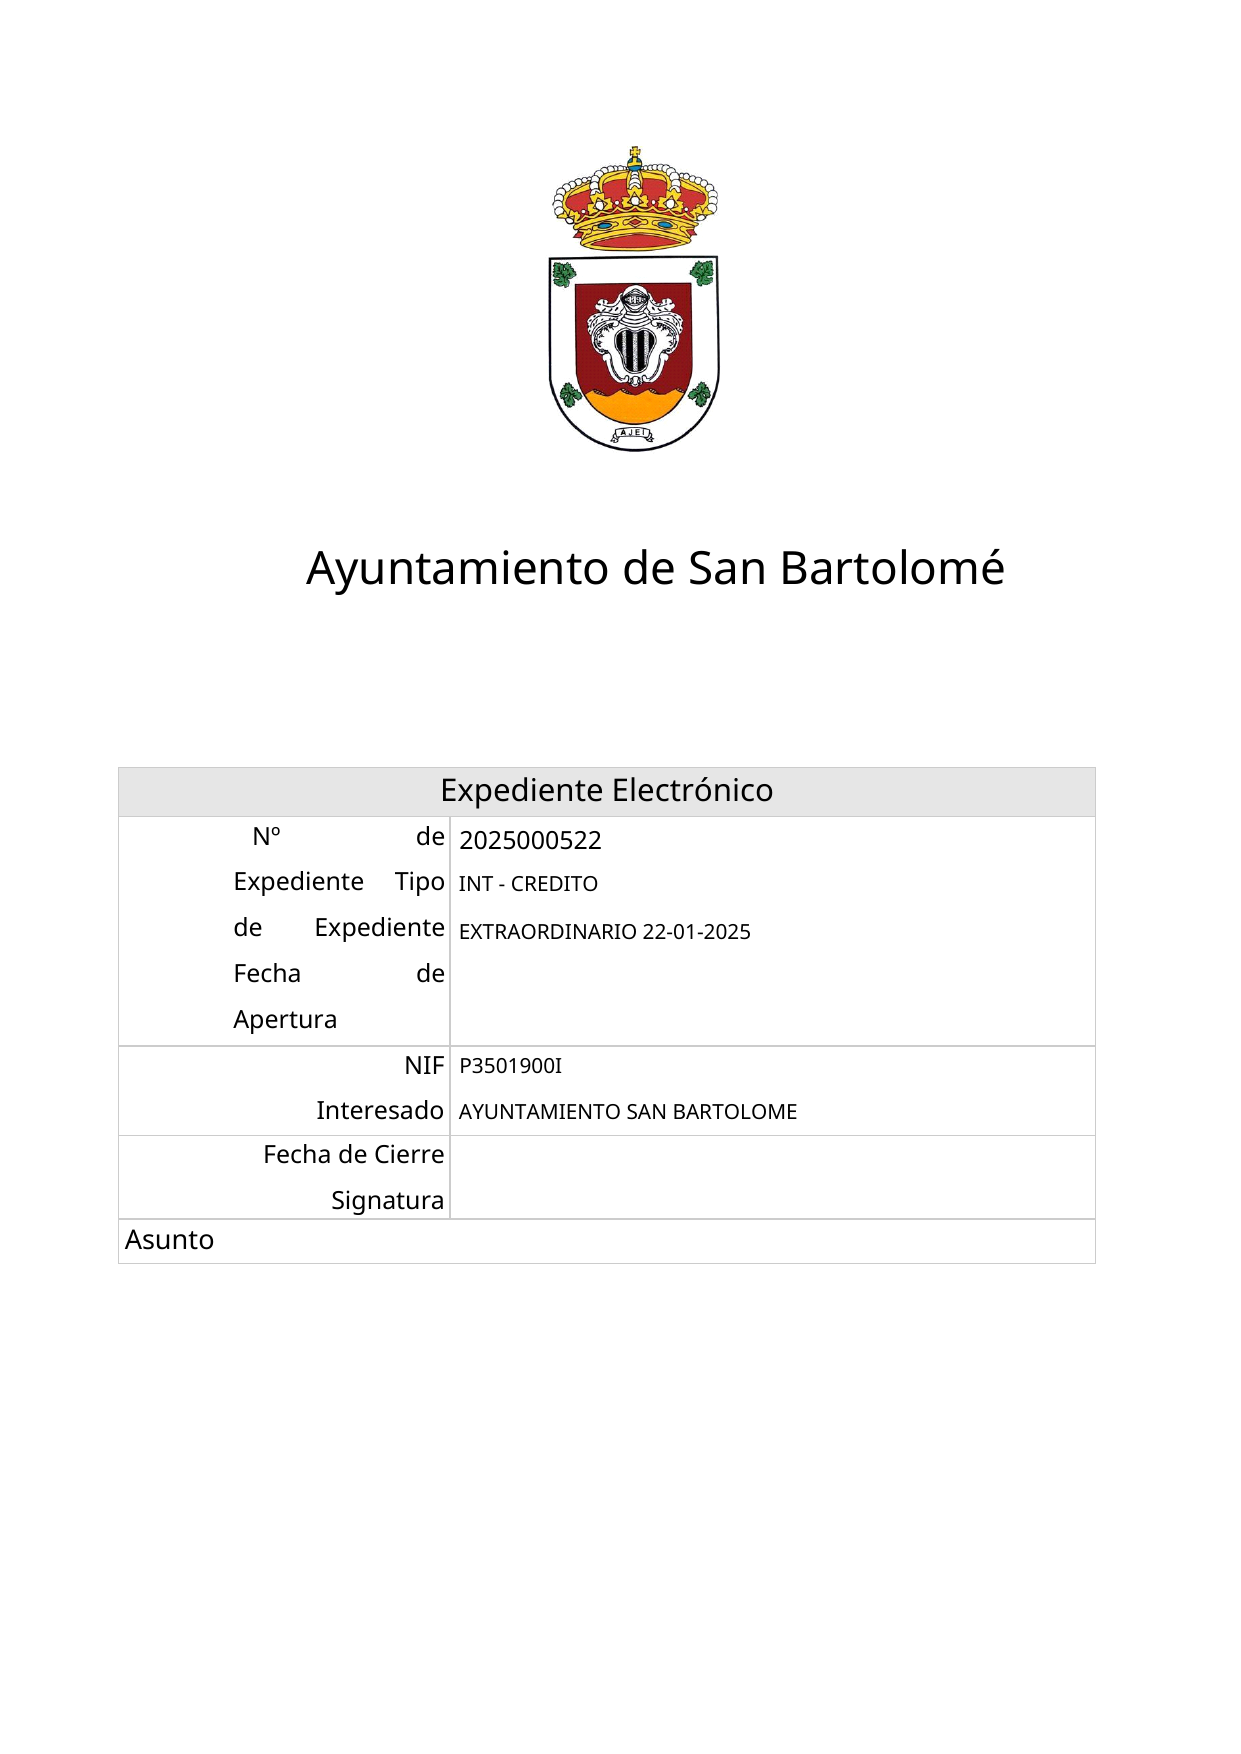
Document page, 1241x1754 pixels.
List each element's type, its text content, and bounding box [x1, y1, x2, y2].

table_header Expediente Electrónico [119, 768, 1095, 816]
table_cell [451, 1136, 1095, 1218]
table_cell P3501900I AYUNTAMIENTO SAN BARTOLOME [451, 1047, 1095, 1135]
table_cell Nº de Expediente Tipo de Expediente Fecha de Apertura [119, 817, 449, 1045]
table_cell NIF Interesado [119, 1047, 449, 1135]
text Ayuntamiento de San Bartolomé [306, 536, 1122, 598]
table_cell Asunto [119, 1220, 1095, 1263]
table_cell 2025000522 INT - CREDITO EXTRAORDINARIO 22-01-2025 [451, 817, 1095, 1045]
table_cell Fecha de Cierre Signatura [119, 1136, 449, 1218]
